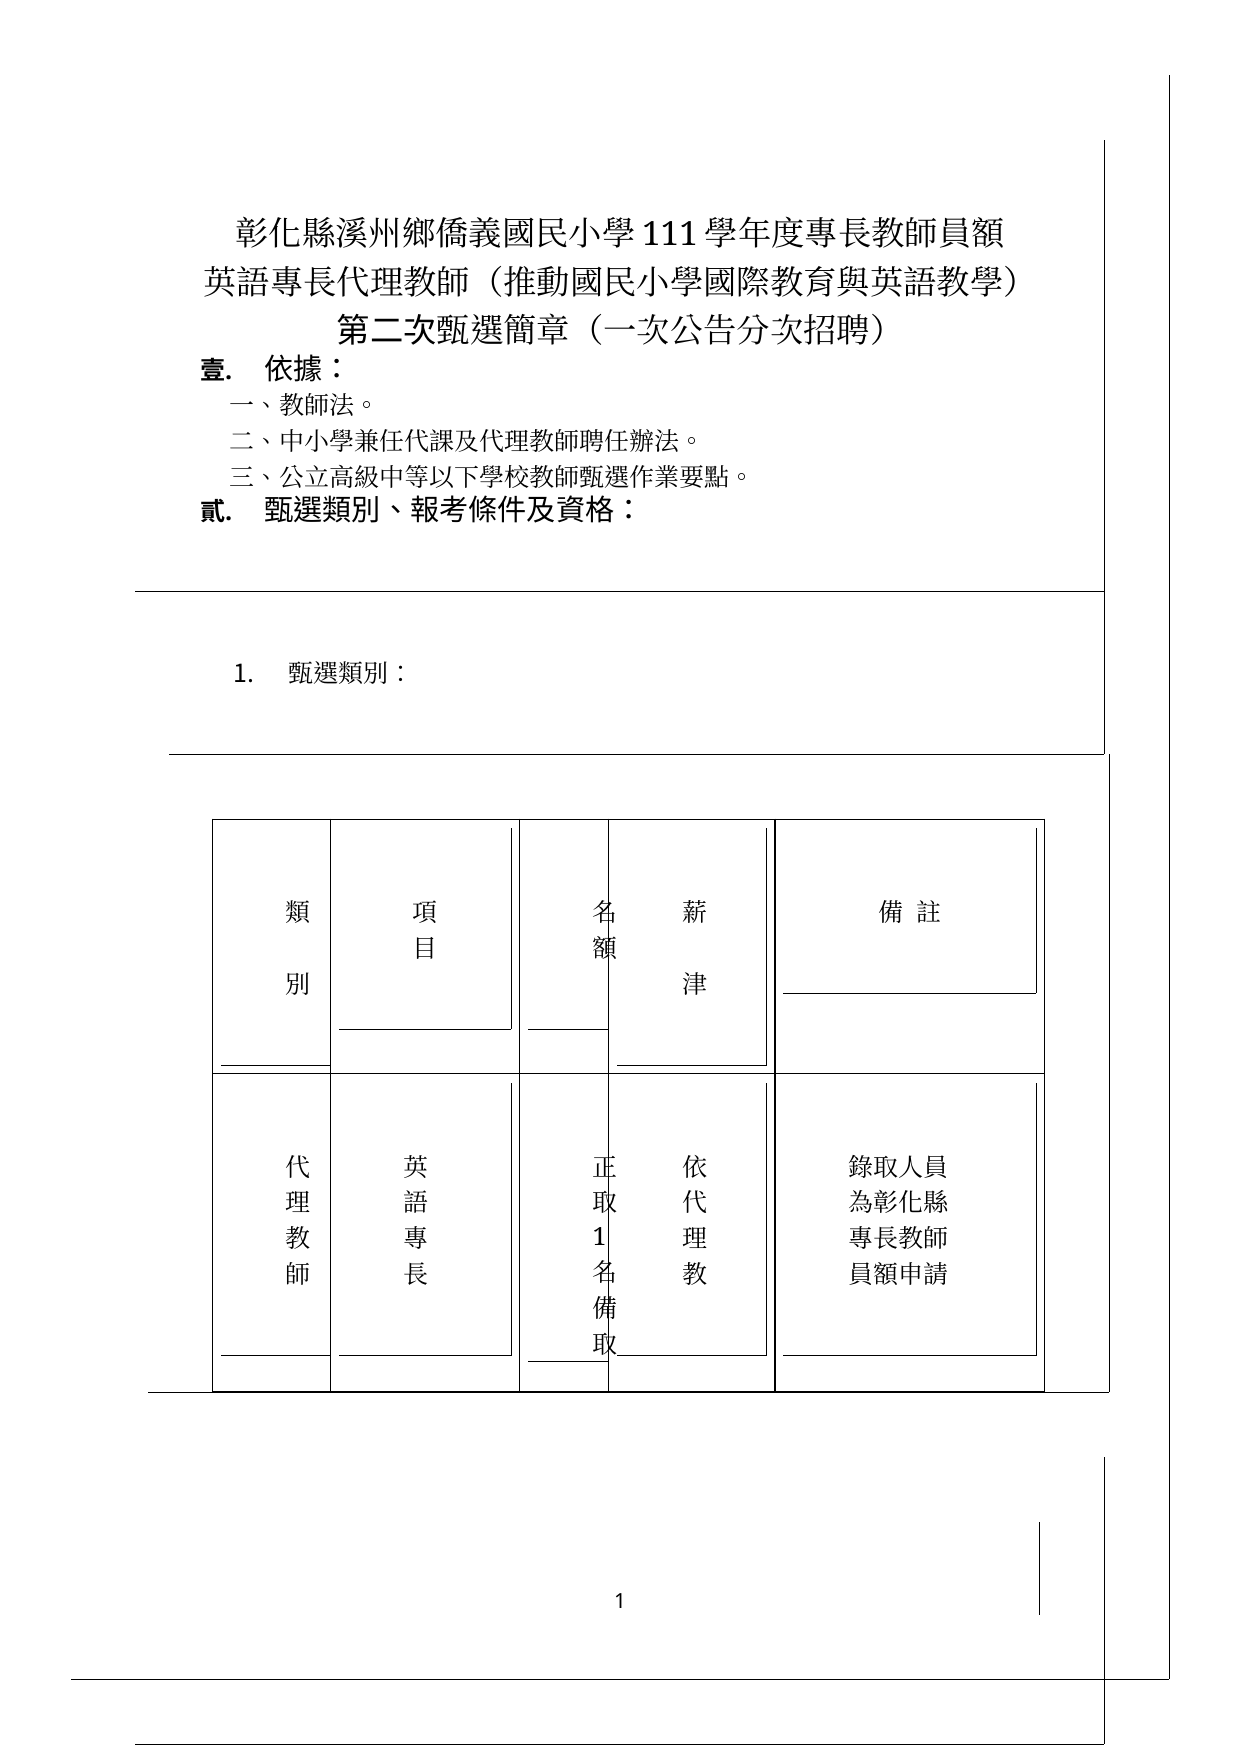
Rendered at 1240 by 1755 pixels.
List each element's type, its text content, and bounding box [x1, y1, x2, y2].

table_cell 正取 1名 備取 1名 [520, 1074, 608, 1391]
table_header 項 目 [331, 820, 519, 1073]
text 一、教師法。 [135, 386, 1104, 422]
table_header 薪 津 [609, 820, 774, 1073]
list 依據： [135, 352, 1104, 386]
table_cell 依代理教師月薪任用 [609, 1074, 774, 1391]
table_cell 英語專長 [331, 1074, 519, 1391]
text 二、中小學兼任代課及代理教師聘任辦法。 [135, 422, 1104, 458]
table_cell 錄取人員為彰化縣專長教師員額申請 [776, 1074, 1044, 1391]
list 甄選類別： [169, 591, 1104, 754]
table_cell 代理教師 [213, 1074, 330, 1391]
list 甄選類別、報考條件及資格： [135, 493, 1104, 591]
table_header 備 註 [776, 820, 1044, 1073]
text 彰化縣溪州鄉僑義國民小學111學年度專長教師員額 [135, 139, 1104, 256]
table_header 類 別 [213, 820, 330, 1073]
text 三、公立高級中等以下學校教師甄選作業要點。 [135, 458, 1104, 493]
text 英語專長代理教師（推動國民小學國際教育與英語教學） 第二次甄選簡章（一次公告分次招聘） [135, 256, 1104, 352]
table_header 名額 [520, 820, 608, 1073]
